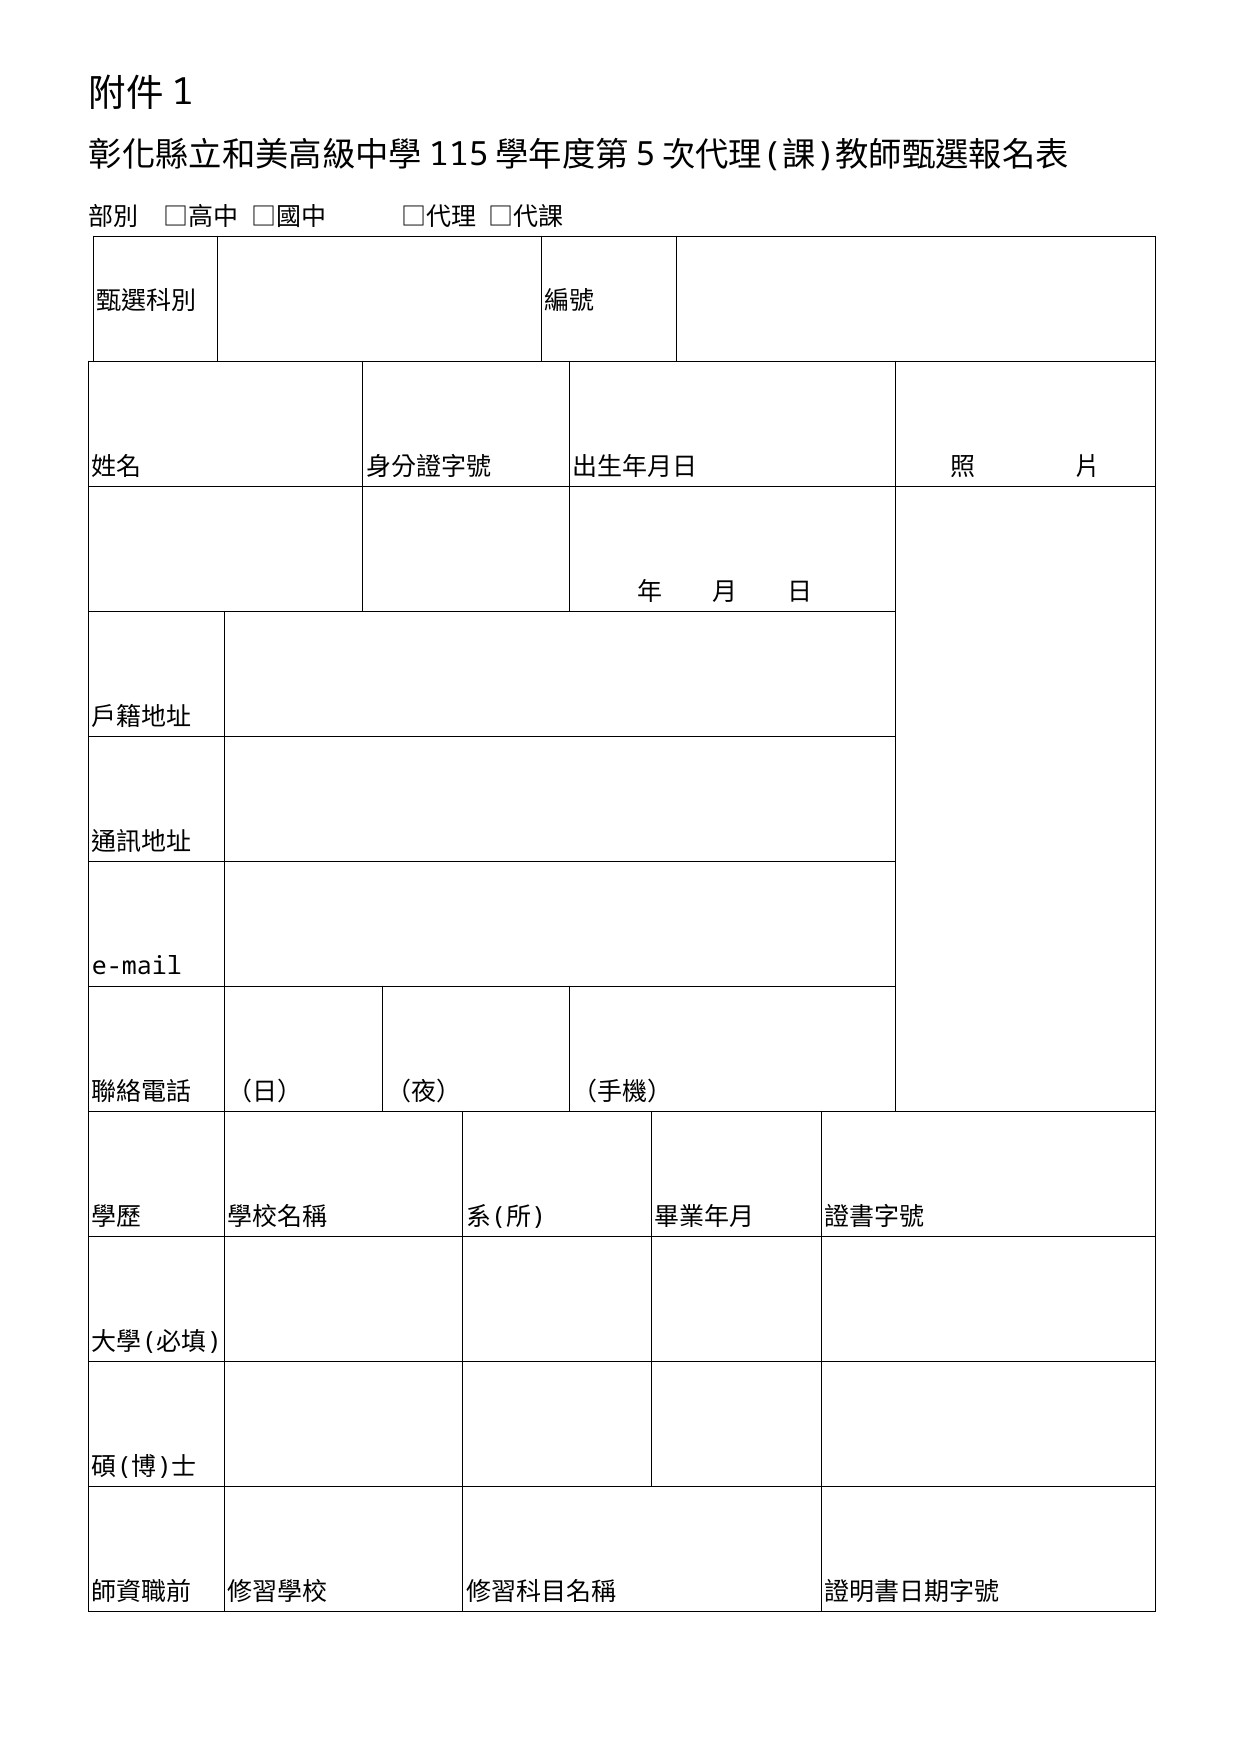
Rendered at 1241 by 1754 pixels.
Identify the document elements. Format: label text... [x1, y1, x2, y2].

table_cell 畢業年月 [652, 1112, 821, 1236]
table_cell 聯絡電話 [89, 987, 224, 1111]
table_cell 出生年月日 [570, 362, 895, 486]
table_cell 照 片 [896, 362, 1155, 486]
table_cell 修習學校 [225, 1487, 462, 1611]
table_cell [225, 737, 895, 861]
table_cell 系(所) [463, 1112, 651, 1236]
table_header [89, 236, 93, 361]
table_cell 身分證字號 [363, 362, 569, 486]
table_cell 修習科目名稱 [463, 1487, 821, 1611]
table_cell （夜） [383, 987, 569, 1111]
table_cell [225, 612, 895, 736]
table_cell 證書字號 [822, 1112, 1155, 1236]
table_cell [225, 862, 895, 986]
text 部別 □高中 □國中 □代理 □代課 [89, 173, 1152, 236]
table_cell 年 月 日 [570, 487, 895, 611]
text 彰化縣立和美高級中學115學年度第5次代理(課)教師甄選報名表 [89, 111, 1152, 173]
table_cell （日） [225, 987, 382, 1111]
table_cell 碩(博)士 [89, 1362, 224, 1486]
table_header [677, 237, 1155, 361]
table_cell [89, 487, 362, 611]
table_cell [822, 1362, 1155, 1486]
table_cell 證明書日期字號 [822, 1487, 1155, 1611]
table_header 編號 [542, 237, 676, 361]
table_cell [225, 1362, 462, 1486]
table_cell [363, 487, 569, 611]
table_cell [463, 1237, 651, 1361]
table_cell 大學(必填) [89, 1237, 224, 1361]
text 附件1 [89, 48, 1152, 111]
table_cell 學校名稱 [225, 1112, 462, 1236]
table_header [218, 237, 541, 361]
table_cell 學歷 [89, 1112, 224, 1236]
table_cell e-mail [89, 862, 224, 986]
table_cell [652, 1362, 821, 1486]
table_cell （手機） [570, 987, 895, 1111]
table_cell [822, 1237, 1155, 1361]
table_cell 姓名 [89, 362, 362, 486]
table_cell 師資職前 [89, 1487, 224, 1611]
table_cell [652, 1237, 821, 1361]
table_cell 通訊地址 [89, 737, 224, 861]
table_cell [896, 487, 1155, 1111]
table_cell [463, 1362, 651, 1486]
table_cell 戶籍地址 [89, 612, 224, 736]
table_header 甄選科別 [94, 237, 217, 361]
table_cell [225, 1237, 462, 1361]
